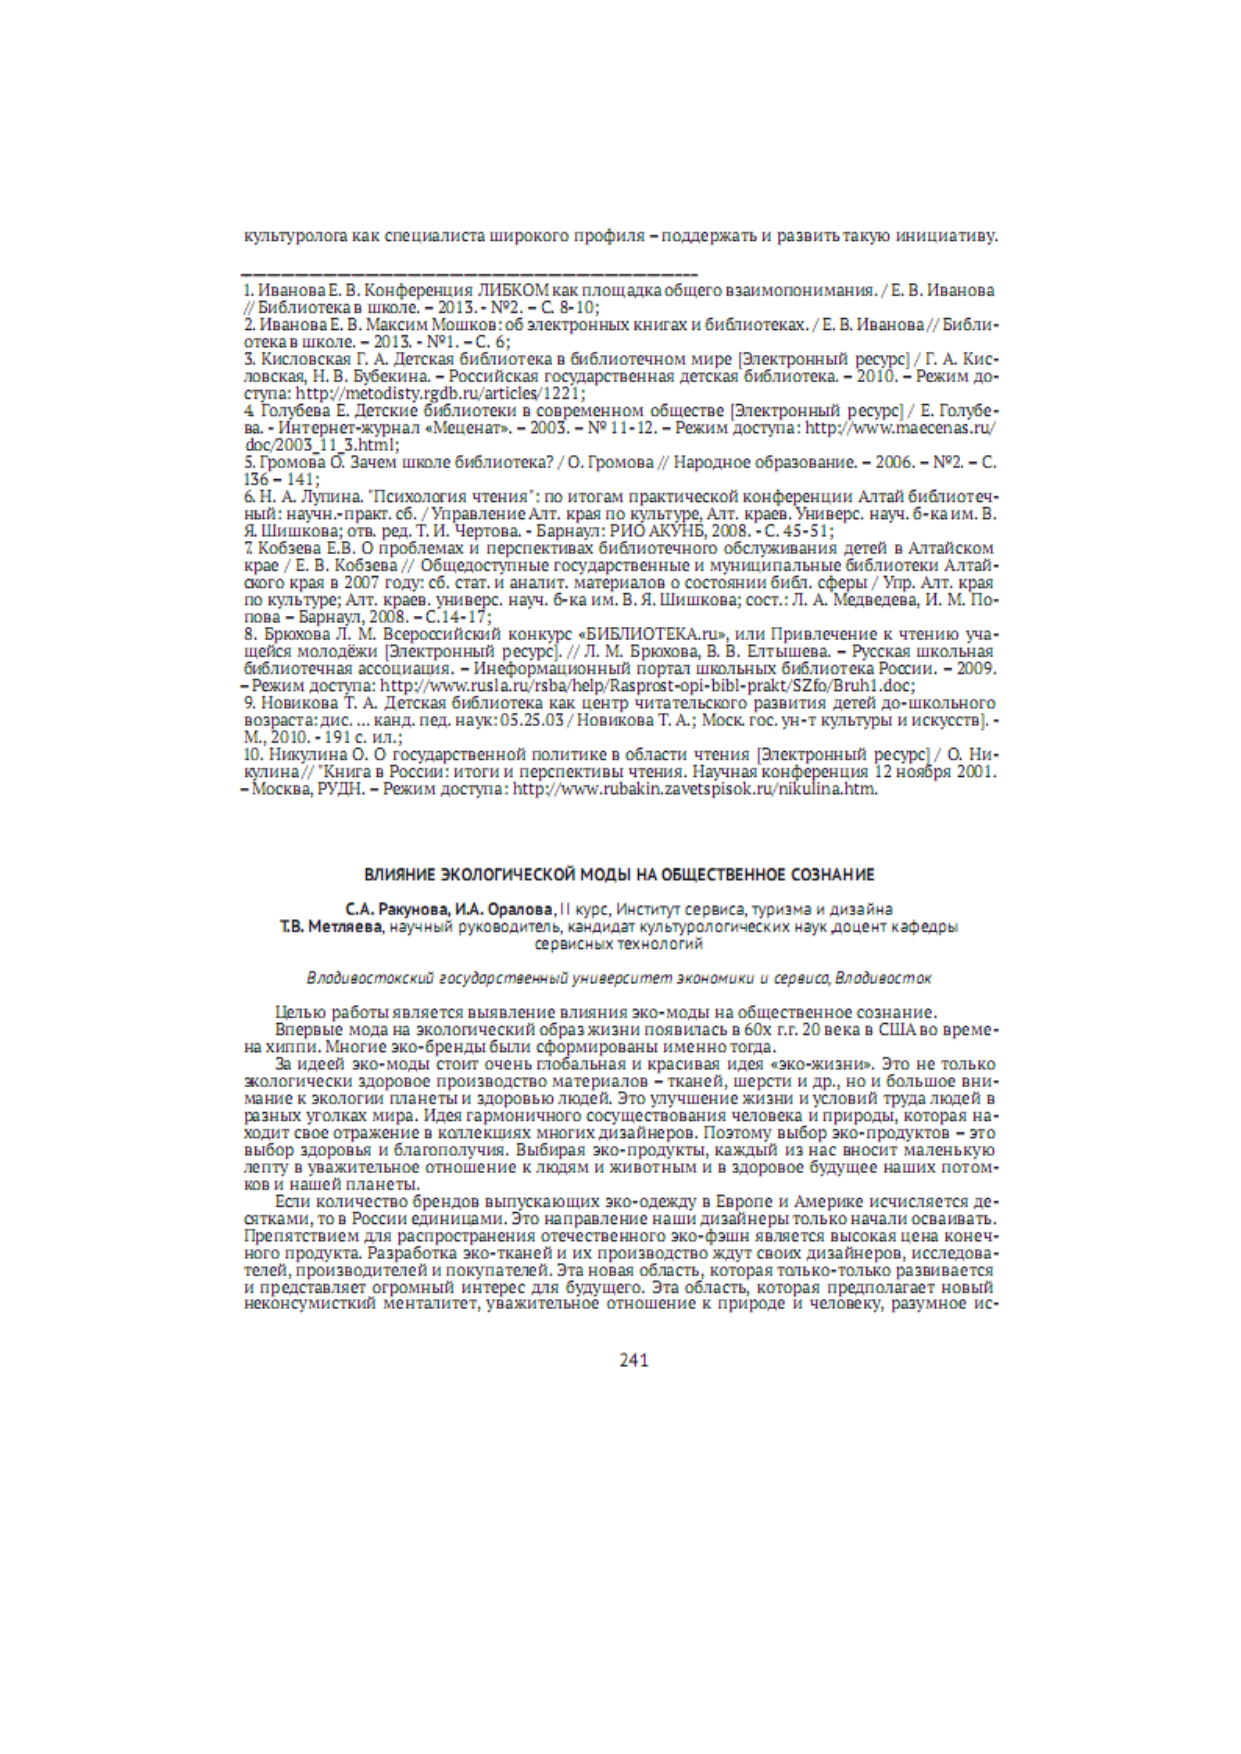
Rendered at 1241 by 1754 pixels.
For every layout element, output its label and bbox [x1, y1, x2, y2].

picture [155, 118, 1085, 1434]
